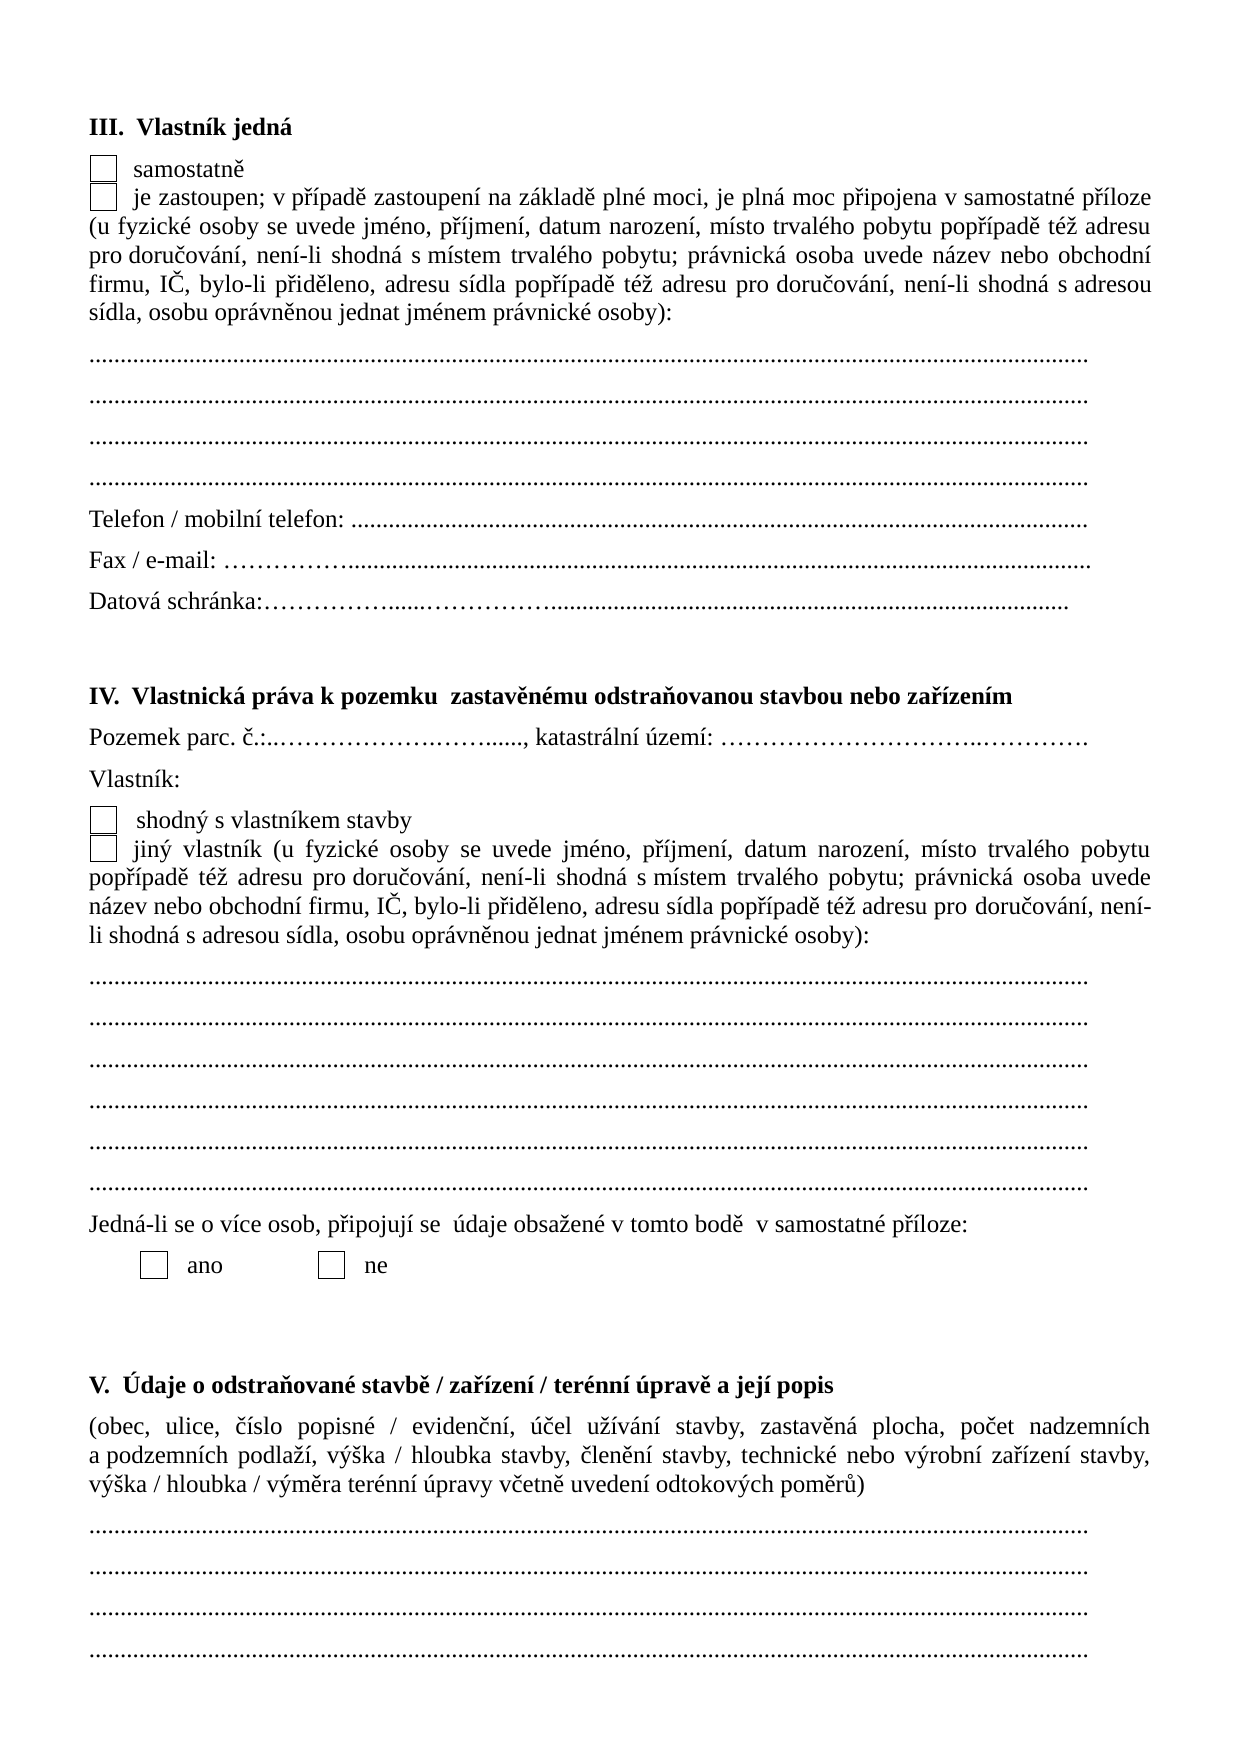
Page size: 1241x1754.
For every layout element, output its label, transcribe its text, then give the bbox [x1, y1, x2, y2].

text ................................................................................................................................................................ [89, 1167, 1152, 1196]
text ................................................................................................................................................................ [89, 1002, 1152, 1031]
text ................................................................................................................................................................ [89, 1044, 1152, 1072]
text III. Vlastník jedná [89, 112, 1152, 141]
text (obec, ulice, číslo popisné / evidenční, účel užívání stavby, zastavěná plocha, počet nadzemních a podzemních podlaží, výška / hloubka stavby, členění stavby, technické nebo výrobní zařízení stavby, výška / hloubka / výměra terénní úpravy včetně uvedení odtokových poměrů) [89, 1411, 1152, 1497]
text ano ne [89, 1250, 1152, 1279]
text ................................................................................................................................................................ [89, 1592, 1152, 1621]
text IV. Vlastnická práva k pozemku zastavěnému odstraňovanou stavbou nebo zařízením [89, 681, 1152, 710]
text ................................................................................................................................................................ [89, 1126, 1152, 1155]
text Telefon / mobilní telefon: ...................................................................................................................... [89, 504, 1152, 532]
text V. Údaje o odstraňované stavbě / zařízení / terénní úpravě a její popis [89, 1370, 1152, 1399]
text shodný s vlastníkem stavby [89, 805, 1152, 834]
text je zastoupen; v případě zastoupení na základě plné moci, je plná moc připojena v samostatné příloze (u fyzické osoby se uvede jméno, příjmení, datum narození, místo trvalého pobytu popřípadě též adresu pro doručování, není-li shodná s místem trvalého pobytu; právnická osoba uvede název nebo obchodní firmu, IČ, bylo-li přiděleno, adresu sídla popřípadě též adresu pro doručování, není-li shodná s adresou sídla, osobu oprávněnou jednat jménem právnické osoby): [89, 182, 1152, 326]
text ................................................................................................................................................................ [89, 462, 1152, 491]
text ................................................................................................................................................................ [89, 339, 1152, 367]
text Jedná-li se o více osob, připojují se údaje obsažené v tomto bodě v samostatné příloze: [89, 1209, 1152, 1237]
text ................................................................................................................................................................ [89, 421, 1152, 450]
text ................................................................................................................................................................ [89, 1085, 1152, 1114]
text ................................................................................................................................................................ [89, 380, 1152, 409]
text Vlastník: [89, 764, 1152, 792]
text ................................................................................................................................................................ [89, 1510, 1152, 1539]
text ................................................................................................................................................................ [89, 1634, 1152, 1662]
text Pozemek parc. č.:..……………….……......, katastrální území: …………………………..…………. [89, 722, 1152, 751]
text samostatně [89, 154, 1152, 182]
text Datová schránka:……………......……………................................................................................... [89, 586, 1152, 615]
text ................................................................................................................................................................ [89, 1551, 1152, 1580]
text Fax / e-mail: ……………....................................................................................................................... [89, 545, 1152, 574]
text jiný vlastník (u fyzické osoby se uvede jméno, příjmení, datum narození, místo trvalého pobytu popřípadě též adresu pro doručování, není-li shodná s místem trvalého pobytu; právnická osoba uvede název nebo obchodní firmu, IČ, bylo-li přiděleno, adresu sídla popřípadě též adresu pro doručování, není-li shodná s adresou sídla, osobu oprávněnou jednat jménem právnické osoby): [89, 834, 1152, 949]
text ................................................................................................................................................................ [89, 961, 1152, 990]
